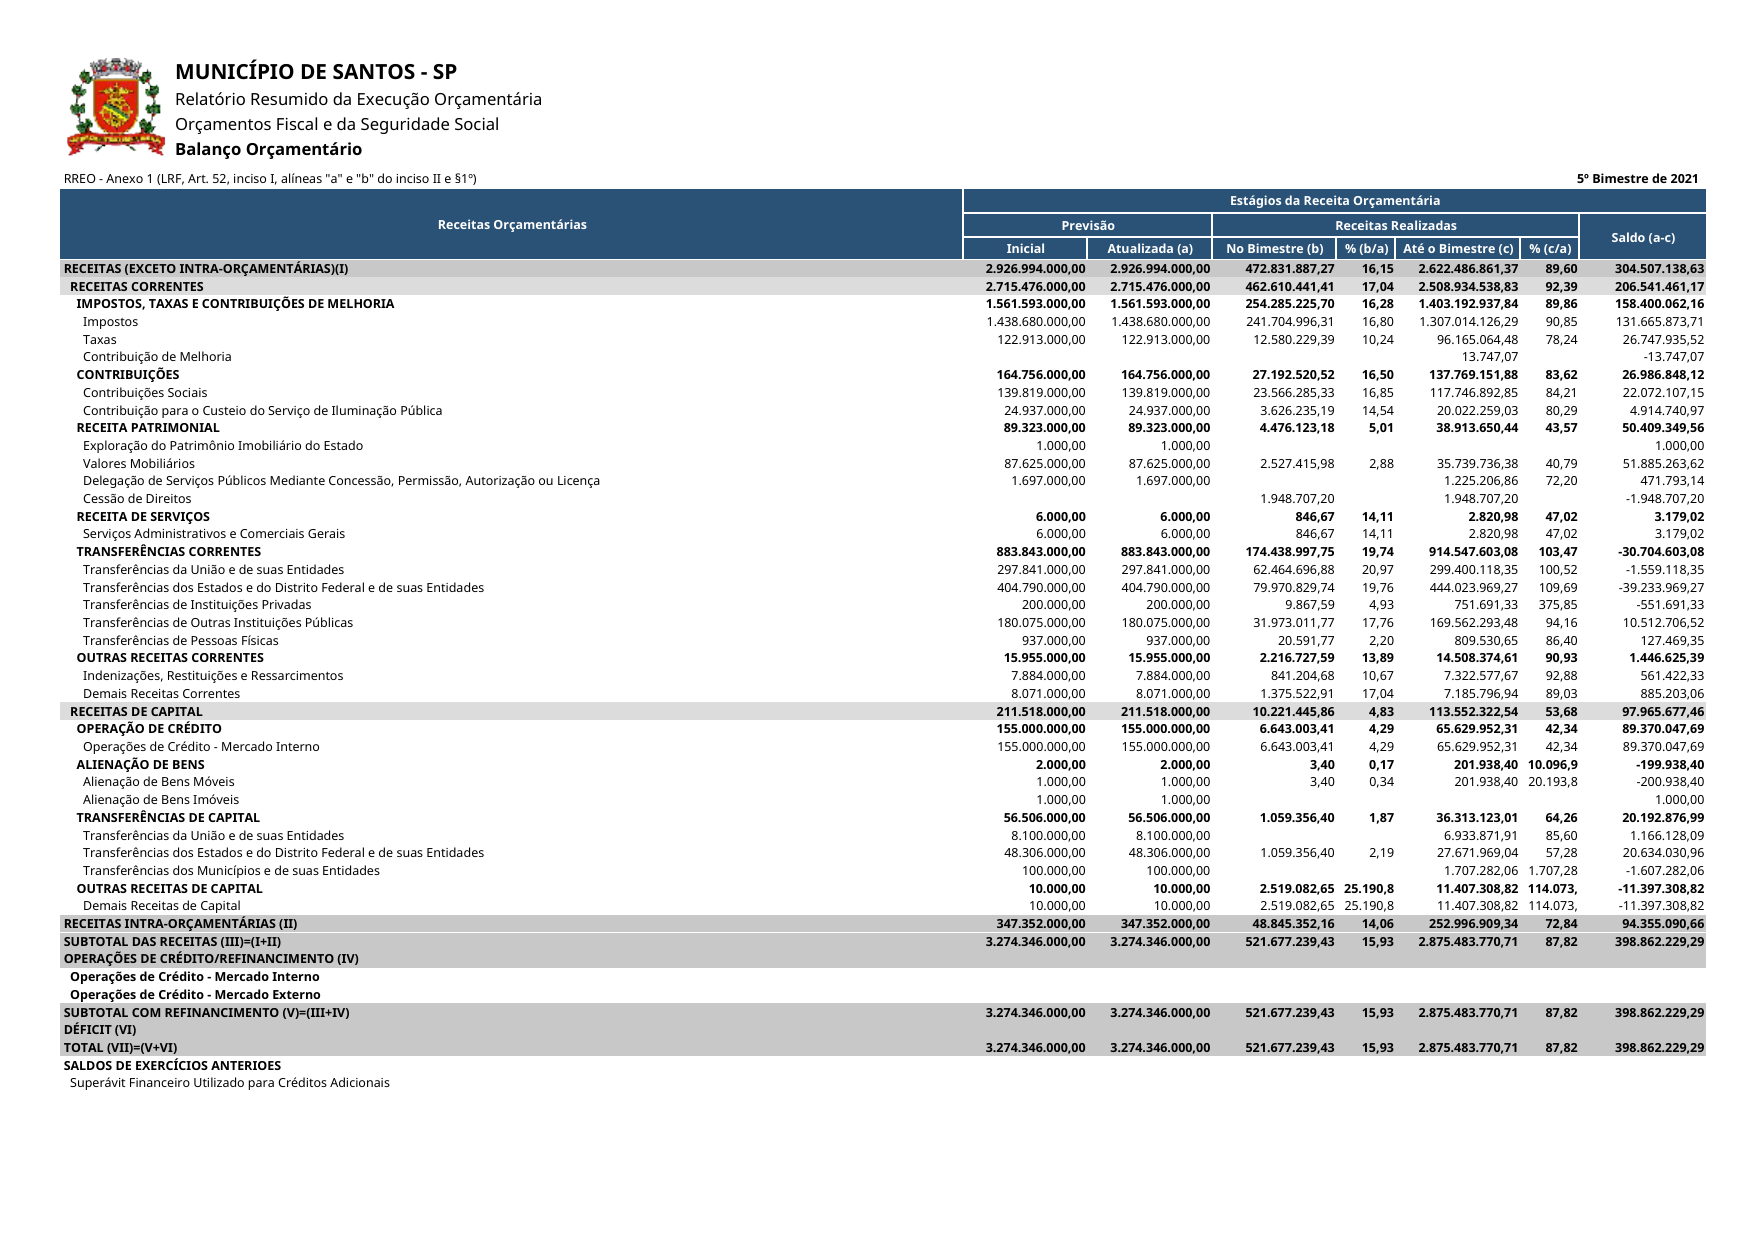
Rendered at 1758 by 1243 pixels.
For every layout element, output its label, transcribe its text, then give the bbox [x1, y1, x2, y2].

table_header [60, 59, 66, 170]
table_cell 472.831.887,27 [1212, 260, 1336, 277]
table_cell 50.409.349,56 [1579, 419, 1706, 437]
table_cell 4,29 [1336, 720, 1395, 738]
table_cell 5,01 [1336, 419, 1395, 437]
table_cell 299.400.118,35 [1395, 561, 1520, 578]
table_cell [1575, 79, 1701, 98]
table_cell -200.938,40 [1579, 773, 1706, 791]
table_cell 51.885.263,62 [1579, 454, 1706, 472]
table_cell 89.323.000,00 [963, 419, 1087, 437]
table_cell OPERAÇÃO DE CRÉDITO [60, 720, 963, 738]
table_cell 1.059.356,40 [1212, 844, 1336, 862]
table_cell [1520, 968, 1579, 986]
table_cell 4,29 [1336, 738, 1395, 755]
table_cell OUTRAS RECEITAS CORRENTES [60, 649, 963, 667]
table_cell 2.875.483.770,71 [1395, 933, 1520, 950]
table_cell 1.000,00 [1579, 791, 1706, 808]
table_cell 19,74 [1336, 543, 1395, 561]
table_cell 25.190,83 [1336, 879, 1395, 897]
table_cell 3.274.346.000,00 [963, 1039, 1087, 1056]
table_cell Receitas Realizadas [1213, 214, 1578, 236]
table_cell Transferências dos Estados e do Distrito Federal e de suas Entidades [60, 844, 963, 862]
table_cell 109,69 [1520, 578, 1579, 596]
table_cell 6.000,00 [1087, 525, 1212, 543]
table_cell Transferências de Instituições Privadas [60, 596, 963, 614]
table_cell 180.075.000,00 [1087, 614, 1212, 631]
table_cell [1087, 986, 1212, 1003]
table_cell 1.000,00 [1087, 791, 1212, 808]
table_cell 7.185.796,94 [1395, 685, 1520, 702]
table_cell [1395, 968, 1520, 986]
table_cell Operações de Crédito - Mercado Interno [60, 968, 963, 986]
table_cell [1087, 1021, 1212, 1039]
table_cell 4,83 [1336, 702, 1395, 720]
table_cell 1.403.192.937,84 [1395, 295, 1520, 313]
table_cell Impostos [60, 313, 963, 330]
table_cell 10.000,00 [963, 879, 1087, 897]
table_cell 24.937.000,00 [963, 401, 1087, 419]
table_cell 15.955.000,00 [1087, 649, 1212, 667]
table_cell 47,02 [1520, 525, 1579, 543]
table_cell 3.274.346.000,00 [963, 1003, 1087, 1021]
table_cell Transferências dos Estados e do Distrito Federal e de suas Entidades [60, 578, 963, 596]
table_cell 114.073,09 [1520, 897, 1579, 915]
table_cell % (b/a) [1337, 238, 1394, 259]
table_cell Transferências de Outras Instituições Públicas [60, 614, 963, 631]
table_cell [1579, 950, 1706, 968]
table_cell [1579, 968, 1706, 986]
table_cell Transferências da União e de suas Entidades [60, 826, 963, 844]
table_cell [1336, 1021, 1395, 1039]
table_cell 139.819.000,00 [1087, 384, 1212, 401]
table_cell Demais Receitas de Capital [60, 897, 963, 915]
table_cell 89.323.000,00 [1087, 419, 1212, 437]
table_cell [1520, 1021, 1579, 1039]
table_cell 4.476.123,18 [1212, 419, 1336, 437]
table_cell 1.225.206,86 [1395, 472, 1520, 490]
table_cell 375,85 [1520, 596, 1579, 614]
table_cell Operações de Crédito - Mercado Interno [60, 738, 963, 755]
table_cell IMPOSTOS, TAXAS E CONTRIBUIÇÕES DE MELHORIA [60, 295, 963, 313]
table_cell 4.914.740,97 [1579, 401, 1706, 419]
table_cell 1.438.680.000,00 [1087, 313, 1212, 330]
table_cell -1.559.118,35 [1579, 561, 1706, 578]
table_cell 10.512.706,52 [1579, 614, 1706, 631]
table_cell RREO - Anexo 1 (LRF, Art. 52, inciso I, alíneas "a" e "b" do inciso II e §1º) [60, 170, 1503, 187]
table_cell TRANSFERÊNCIAS CORRENTES [60, 543, 963, 561]
table_cell 1.000,00 [963, 437, 1087, 454]
table_cell 2.622.486.861,37 [1395, 260, 1520, 277]
table_cell 5º Bimestre de 2021 [1510, 170, 1701, 188]
table_cell 92,39 [1520, 277, 1579, 295]
table_cell 87,82 [1520, 1003, 1579, 1021]
table_cell 57,28 [1520, 844, 1579, 862]
table_cell 122.913.000,00 [1087, 330, 1212, 348]
table_cell [1212, 472, 1336, 490]
table_cell -30.704.603,08 [1579, 543, 1706, 561]
table_cell [1395, 437, 1520, 454]
table_cell [1701, 170, 1706, 188]
table_cell [1395, 1074, 1520, 1092]
table_cell [1336, 490, 1395, 507]
table_cell 48.306.000,00 [963, 844, 1087, 862]
table_cell 35.739.736,38 [1395, 454, 1520, 472]
table_cell [1087, 968, 1212, 986]
table_cell [1520, 1074, 1579, 1092]
table_cell 211.518.000,00 [1087, 702, 1212, 720]
table_cell 14,11 [1336, 525, 1395, 543]
table_cell 84,21 [1520, 384, 1579, 401]
table_header [1575, 59, 1701, 78]
table_cell 561.422,33 [1579, 667, 1706, 684]
table_cell 164.756.000,00 [1087, 366, 1212, 383]
table_cell 42,34 [1520, 720, 1579, 738]
table_cell RECEITAS INTRA-ORÇAMENTÁRIAS (II) [60, 915, 963, 932]
table_cell [1087, 490, 1212, 507]
table_cell 13.747,07 [1395, 348, 1520, 366]
table_cell [1579, 1021, 1706, 1039]
table_cell [1520, 490, 1579, 507]
table_cell SUBTOTAL DAS RECEITAS (III)=(I+II) [60, 933, 963, 950]
table_cell 14,11 [1336, 508, 1395, 525]
table_cell 10,67 [1336, 667, 1395, 684]
table_cell [1336, 791, 1395, 808]
table_cell 937.000,00 [1087, 631, 1212, 649]
table_cell 1.000,00 [1087, 437, 1212, 454]
table_cell [1336, 472, 1395, 490]
table_cell [1212, 791, 1336, 808]
table_cell TOTAL (VII)=(V+VI) [60, 1039, 963, 1056]
table_cell Inicial [964, 238, 1086, 259]
table_cell 2.527.415,98 [1212, 454, 1336, 472]
table_cell 1.438.680.000,00 [963, 313, 1087, 330]
table_cell 846,67 [1212, 508, 1336, 525]
table_cell 914.547.603,08 [1395, 543, 1520, 561]
table_cell 841.204,68 [1212, 667, 1336, 684]
table_cell Até o Bimestre (c) [1396, 238, 1519, 259]
table_header [166, 59, 172, 170]
table_cell 155.000.000,00 [963, 720, 1087, 738]
table_cell Contribuições Sociais [60, 384, 963, 401]
table_cell 3.626.235,19 [1212, 401, 1336, 419]
table_cell 89,60 [1520, 260, 1579, 277]
table_cell 1.948.707,20 [1395, 490, 1520, 507]
table_cell 47,02 [1520, 508, 1579, 525]
table_cell Transferências da União e de suas Entidades [60, 561, 963, 578]
table_cell 17,76 [1336, 614, 1395, 631]
table_cell [1087, 1074, 1212, 1092]
table_cell ALIENAÇÃO DE BENS [60, 755, 963, 773]
table_cell Superávit Financeiro Utilizado para Créditos Adicionais [60, 1074, 963, 1092]
table_header [134, 59, 166, 136]
table_cell [1520, 1056, 1579, 1074]
table_cell 404.790.000,00 [1087, 578, 1212, 596]
table_cell 404.790.000,00 [963, 578, 1087, 596]
table_cell [1395, 1021, 1520, 1039]
table_cell 100,52 [1520, 561, 1579, 578]
table_cell 1.166.128,09 [1579, 826, 1706, 844]
table_cell 94,16 [1520, 614, 1579, 631]
table_cell [1087, 1056, 1212, 1074]
table_cell 6.000,00 [963, 508, 1087, 525]
table_cell 10.000,00 [1087, 879, 1212, 897]
table_cell RECEITAS DE CAPITAL [60, 702, 963, 720]
table_cell [1212, 1021, 1336, 1039]
table_cell 1.000,00 [963, 791, 1087, 808]
table_cell 6.000,00 [963, 525, 1087, 543]
table_cell 0,34 [1336, 773, 1395, 791]
table_cell 155.000.000,00 [1087, 738, 1212, 755]
table_cell 10.000,00 [963, 897, 1087, 915]
table_cell 65.629.952,31 [1395, 720, 1520, 738]
table_cell 297.841.000,00 [963, 561, 1087, 578]
table_cell [1336, 950, 1395, 968]
table_cell Serviços Administrativos e Comerciais Gerais [60, 525, 963, 543]
table_cell Alienação de Bens Móveis [60, 773, 963, 791]
table_cell 137.769.151,88 [1395, 366, 1520, 383]
table_cell 158.400.062,16 [1579, 295, 1706, 313]
table_cell 27.671.969,04 [1395, 844, 1520, 862]
table_cell TRANSFERÊNCIAS DE CAPITAL [60, 809, 963, 826]
table_cell 103,47 [1520, 543, 1579, 561]
table_cell Alienação de Bens Imóveis [60, 791, 963, 808]
table_cell Receitas Orçamentárias [60, 189, 962, 259]
table_cell [963, 1056, 1087, 1074]
table_cell 16,85 [1336, 384, 1395, 401]
table_cell 42,34 [1520, 738, 1579, 755]
table_cell [1212, 348, 1336, 366]
table_cell 3.179,02 [1579, 508, 1706, 525]
table_cell [1212, 826, 1336, 844]
table_cell 10.096,92 [1520, 755, 1579, 773]
table_cell 38.913.650,44 [1395, 419, 1520, 437]
table_cell 89,86 [1520, 295, 1579, 313]
table_cell 24.937.000,00 [1087, 401, 1212, 419]
table_cell 2.875.483.770,71 [1395, 1039, 1520, 1056]
table_cell 10.000,00 [1087, 897, 1212, 915]
table_cell 26.747.935,52 [1579, 330, 1706, 348]
table_cell 64,26 [1520, 809, 1579, 826]
table_cell 8.071.000,00 [963, 685, 1087, 702]
table_cell [1395, 950, 1520, 968]
table_cell 96.165.064,48 [1395, 330, 1520, 348]
table_cell [1212, 862, 1336, 879]
table_cell -1.607.282,06 [1579, 862, 1706, 879]
table_cell 304.507.138,63 [1579, 260, 1706, 277]
table_cell [1520, 950, 1579, 968]
table_cell 17,04 [1336, 685, 1395, 702]
table_cell Balanço Orçamentário [172, 139, 1706, 163]
table_cell SALDOS DE EXERCÍCIOS ANTERIOES [60, 1056, 963, 1074]
table_cell 809.530,65 [1395, 631, 1520, 649]
table_cell 3.274.346.000,00 [1087, 1003, 1212, 1021]
table_cell 78,24 [1520, 330, 1579, 348]
table_cell [963, 1021, 1087, 1039]
table_cell 1.697.000,00 [1087, 472, 1212, 490]
table_cell 1.000,00 [1087, 773, 1212, 791]
table_cell 56.506.000,00 [963, 809, 1087, 826]
table_cell 1.948.707,20 [1212, 490, 1336, 507]
table_cell 398.862.229,29 [1579, 933, 1706, 950]
table_cell 80,29 [1520, 401, 1579, 419]
table_cell 14,54 [1336, 401, 1395, 419]
table_cell [1575, 98, 1701, 113]
table_cell -13.747,07 [1579, 348, 1706, 366]
table_cell 297.841.000,00 [1087, 561, 1212, 578]
table_cell 25.190,83 [1336, 897, 1395, 915]
table_cell 87,82 [1520, 1039, 1579, 1056]
table_cell 72,20 [1520, 472, 1579, 490]
table_cell [1336, 348, 1395, 366]
table_cell 11.407.308,82 [1395, 897, 1520, 915]
table_cell 444.023.969,27 [1395, 578, 1520, 596]
table_cell 2,19 [1336, 844, 1395, 862]
table_cell [1336, 826, 1395, 844]
table_cell 1.375.522,91 [1212, 685, 1336, 702]
table_cell 83,62 [1520, 366, 1579, 383]
table_cell 398.862.229,29 [1579, 1039, 1706, 1056]
table_cell 3.179,02 [1579, 525, 1706, 543]
table_cell 3.274.346.000,00 [1087, 933, 1212, 950]
table_cell No Bimestre (b) [1213, 238, 1335, 259]
table_cell [963, 1074, 1087, 1092]
table_cell Delegação de Serviços Públicos Mediante Concessão, Permissão, Autorização ou Licença [60, 472, 963, 490]
table_cell 16,50 [1336, 366, 1395, 383]
table_cell 8.100.000,00 [1087, 826, 1212, 844]
table_cell [1087, 348, 1212, 366]
table_cell 87,82 [1520, 933, 1579, 950]
table_cell 1.561.593.000,00 [1087, 295, 1212, 313]
table_cell 0,17 [1336, 755, 1395, 773]
table_cell 2.519.082,65 [1212, 879, 1336, 897]
table_cell 10.221.445,86 [1212, 702, 1336, 720]
table_cell 94.355.090,66 [1579, 915, 1706, 932]
table_cell 1.561.593.000,00 [963, 295, 1087, 313]
table_cell -11.397.308,82 [1579, 897, 1706, 915]
table_cell 72,84 [1520, 915, 1579, 932]
table_cell 36.313.123,01 [1395, 809, 1520, 826]
table_cell 15,93 [1336, 1003, 1395, 1021]
table_cell [1579, 1056, 1706, 1074]
table_cell [963, 986, 1087, 1003]
table_cell 9.867,59 [1212, 596, 1336, 614]
table_cell 1.707.282,06 [1395, 862, 1520, 879]
table_cell 40,79 [1520, 454, 1579, 472]
table_cell [1212, 986, 1336, 1003]
table_cell 174.438.997,75 [1212, 543, 1336, 561]
table_cell 155.000.000,00 [963, 738, 1087, 755]
table_cell DÉFICIT (VI) [60, 1021, 963, 1039]
table_cell 155.000.000,00 [1087, 720, 1212, 738]
table_cell 131.665.873,71 [1579, 313, 1706, 330]
table_cell 122.913.000,00 [963, 330, 1087, 348]
table_cell Indenizações, Restituições e Ressarcimentos [60, 667, 963, 684]
table_cell 3.274.346.000,00 [963, 933, 1087, 950]
table_cell 20,97 [1336, 561, 1395, 578]
table_cell 883.843.000,00 [963, 543, 1087, 561]
table_cell 169.562.293,48 [1395, 614, 1520, 631]
table_cell 347.352.000,00 [963, 915, 1087, 932]
table_cell Relatório Resumido da Execução Orçamentária [172, 89, 1575, 113]
table_cell 14.508.374,61 [1395, 649, 1520, 667]
table_cell CONTRIBUIÇÕES [60, 366, 963, 383]
table_cell -39.233.969,27 [1579, 578, 1706, 596]
table_cell Contribuição para o Custeio do Serviço de Iluminação Pública [60, 401, 963, 419]
table_cell 15.955.000,00 [963, 649, 1087, 667]
table_cell [1395, 1056, 1520, 1074]
table_cell [1503, 170, 1510, 188]
table_cell 201.938,40 [1395, 755, 1520, 773]
table_cell Operações de Crédito - Mercado Externo [60, 986, 963, 1003]
table_cell 200.000,00 [963, 596, 1087, 614]
table_cell 114.073,09 [1520, 879, 1579, 897]
table_cell [1520, 348, 1579, 366]
table_cell Transferências dos Municípios e de suas Entidades [60, 862, 963, 879]
table_cell 7.884.000,00 [1087, 667, 1212, 684]
table_cell 885.203,06 [1579, 685, 1706, 702]
table_cell 79.970.829,74 [1212, 578, 1336, 596]
table_cell SUBTOTAL COM REFINANCIMENTO (V)=(III+IV) [60, 1003, 963, 1021]
table_cell 97.965.677,46 [1579, 702, 1706, 720]
table_cell 2.715.476.000,00 [963, 277, 1087, 295]
table_cell 751.691,33 [1395, 596, 1520, 614]
table_cell 200.000,00 [1087, 596, 1212, 614]
table_cell 2.000,00 [963, 755, 1087, 773]
table_cell 90,85 [1520, 313, 1579, 330]
table_cell 48.845.352,16 [1212, 915, 1336, 932]
table_cell Demais Receitas Correntes [60, 685, 963, 702]
table_cell 521.677.239,43 [1212, 1003, 1336, 1021]
table_cell 12.580.229,39 [1212, 330, 1336, 348]
table_cell 7.322.577,67 [1395, 667, 1520, 684]
table_cell 252.996.909,34 [1395, 915, 1520, 932]
table_cell 1.307.014.126,29 [1395, 313, 1520, 330]
table_cell 92,88 [1520, 667, 1579, 684]
table_cell 89.370.047,69 [1579, 720, 1706, 738]
table_cell 53,68 [1520, 702, 1579, 720]
table_cell 2.715.476.000,00 [1087, 277, 1212, 295]
table_cell 19,76 [1336, 578, 1395, 596]
table_cell 462.610.441,41 [1212, 277, 1336, 295]
table_cell [1579, 1074, 1706, 1092]
table_header [80, 83, 92, 121]
table_cell -199.938,40 [1579, 755, 1706, 773]
table_cell [1336, 437, 1395, 454]
table_cell [1336, 862, 1395, 879]
table_cell [963, 950, 1087, 968]
table_cell 100.000,00 [963, 862, 1087, 879]
table_cell 201.938,40 [1395, 773, 1520, 791]
table_cell 20.022.259,03 [1395, 401, 1520, 419]
table_cell 16,80 [1336, 313, 1395, 330]
table_cell Previsão [964, 214, 1211, 236]
table_cell Contribuição de Melhoria [60, 348, 963, 366]
table_cell 22.072.107,15 [1579, 384, 1706, 401]
table_cell -1.948.707,20 [1579, 490, 1706, 507]
table_header [1701, 59, 1706, 88]
table_cell [1212, 1056, 1336, 1074]
table_cell 206.541.461,17 [1579, 277, 1706, 295]
table_cell 13,89 [1336, 649, 1395, 667]
table_cell 1.000,00 [963, 773, 1087, 791]
table_header [91, 124, 101, 132]
table_cell 2.000,00 [1087, 755, 1212, 773]
table_cell 31.973.011,77 [1212, 614, 1336, 631]
table_cell 117.746.892,85 [1395, 384, 1520, 401]
table_cell 3.274.346.000,00 [1087, 1039, 1212, 1056]
table_cell 6.643.003,41 [1212, 720, 1336, 738]
table_header [66, 59, 166, 160]
table_header MUNICÍPIO DE SANTOS - SP [172, 59, 1575, 88]
table_cell Valores Mobiliários [60, 454, 963, 472]
table_cell [1336, 986, 1395, 1003]
table_cell RECEITA PATRIMONIAL [60, 419, 963, 437]
table_cell 2,20 [1336, 631, 1395, 649]
table_cell 846,67 [1212, 525, 1336, 543]
table_cell 3,40 [1212, 755, 1336, 773]
table_cell 113.552.322,54 [1395, 702, 1520, 720]
table_cell 139.819.000,00 [963, 384, 1087, 401]
table_cell [1520, 986, 1579, 1003]
table_cell 937.000,00 [963, 631, 1087, 649]
table_cell [1336, 968, 1395, 986]
table_cell 16,15 [1336, 260, 1395, 277]
table_cell 127.469,35 [1579, 631, 1706, 649]
table_cell 8.100.000,00 [963, 826, 1087, 844]
table_cell Estágios da Receita Orçamentária [964, 189, 1706, 212]
table_cell 86,40 [1520, 631, 1579, 649]
table_cell Saldo (a-c) [1580, 214, 1706, 259]
table_cell [1395, 791, 1520, 808]
table_cell 883.843.000,00 [1087, 543, 1212, 561]
table_cell 254.285.225,70 [1212, 295, 1336, 313]
table_cell 10,24 [1336, 330, 1395, 348]
table_cell 347.352.000,00 [1087, 915, 1212, 932]
table_cell % (c/a) [1521, 238, 1578, 259]
table_cell 3,40 [1212, 773, 1336, 791]
table_cell 26.986.848,12 [1579, 366, 1706, 383]
table_cell 87.625.000,00 [1087, 454, 1212, 472]
table_cell [1087, 950, 1212, 968]
table_cell OUTRAS RECEITAS DE CAPITAL [60, 879, 963, 897]
table_cell [1395, 986, 1520, 1003]
table_cell 20.591,77 [1212, 631, 1336, 649]
table_cell 521.677.239,43 [1212, 1039, 1336, 1056]
table_cell 1.707,28 [1520, 862, 1579, 879]
table_cell 23.566.285,33 [1212, 384, 1336, 401]
table_cell 2.926.994.000,00 [1087, 260, 1212, 277]
table_cell 2,88 [1336, 454, 1395, 472]
table_cell 20.193,84 [1520, 773, 1579, 791]
table_cell 2.820,98 [1395, 525, 1520, 543]
table_cell 2.820,98 [1395, 508, 1520, 525]
table_cell [1212, 437, 1336, 454]
table_cell 27.192.520,52 [1212, 366, 1336, 383]
table_cell 4,93 [1336, 596, 1395, 614]
table_cell [1336, 1074, 1395, 1092]
table_cell [1336, 1056, 1395, 1074]
table_cell RECEITA DE SERVIÇOS [60, 508, 963, 525]
table_cell [1212, 1074, 1336, 1092]
table_cell -551.691,33 [1579, 596, 1706, 614]
table_header [140, 83, 152, 119]
table_cell 521.677.239,43 [1212, 933, 1336, 950]
table_cell -11.397.308,82 [1579, 879, 1706, 897]
table_cell Taxas [60, 330, 963, 348]
table_cell 1,87 [1336, 809, 1395, 826]
table_cell 180.075.000,00 [963, 614, 1087, 631]
table_cell 6.643.003,41 [1212, 738, 1336, 755]
table_cell [66, 160, 166, 170]
table_cell 1.697.000,00 [963, 472, 1087, 490]
table_cell 62.464.696,88 [1212, 561, 1336, 578]
table_cell [963, 968, 1087, 986]
table_cell 100.000,00 [1087, 862, 1212, 879]
table_cell 398.862.229,29 [1579, 1003, 1706, 1021]
table_cell [1701, 89, 1706, 113]
table_cell 471.793,14 [1579, 472, 1706, 490]
table_cell Cessão de Direitos [60, 490, 963, 507]
table_header [131, 124, 140, 132]
table_cell [1579, 986, 1706, 1003]
table_cell [1520, 791, 1579, 808]
table_cell 89,03 [1520, 685, 1579, 702]
table_cell 20.634.030,96 [1579, 844, 1706, 862]
table_cell 241.704.996,31 [1212, 313, 1336, 330]
table_cell Atualizada (a) [1088, 238, 1211, 259]
table_cell 56.506.000,00 [1087, 809, 1212, 826]
table_cell [963, 490, 1087, 507]
table_cell [1520, 437, 1579, 454]
table_cell Transferências de Pessoas Físicas [60, 631, 963, 649]
table_cell 2.875.483.770,71 [1395, 1003, 1520, 1021]
table_cell 2.519.082,65 [1212, 897, 1336, 915]
table_cell 1.000,00 [1579, 437, 1706, 454]
table_cell 1.446.625,39 [1579, 649, 1706, 667]
table_cell 20.192.876,99 [1579, 809, 1706, 826]
table_cell 11.407.308,82 [1395, 879, 1520, 897]
table_cell 2.508.934.538,83 [1395, 277, 1520, 295]
table_cell [1212, 968, 1336, 986]
table_cell 14,06 [1336, 915, 1395, 932]
table_cell [1212, 950, 1336, 968]
table_cell Orçamentos Fiscal e da Seguridade Social [172, 114, 1706, 138]
table_cell 43,57 [1520, 419, 1579, 437]
table_cell 89.370.047,69 [1579, 738, 1706, 755]
table_cell Exploração do Patrimônio Imobiliário do Estado [60, 437, 963, 454]
table_cell [963, 348, 1087, 366]
table_cell [172, 164, 1706, 170]
table_cell 65.629.952,31 [1395, 738, 1520, 755]
table_cell 85,60 [1520, 826, 1579, 844]
table_cell 90,93 [1520, 649, 1579, 667]
table_cell 7.884.000,00 [963, 667, 1087, 684]
table_cell 8.071.000,00 [1087, 685, 1212, 702]
table_cell 48.306.000,00 [1087, 844, 1212, 862]
table_cell 15,93 [1336, 933, 1395, 950]
table_cell 15,93 [1336, 1039, 1395, 1056]
table_cell 16,28 [1336, 295, 1395, 313]
table_cell 164.756.000,00 [963, 366, 1087, 383]
table_cell RECEITAS (EXCETO INTRA-ORÇAMENTÁRIAS)(I) [60, 260, 963, 277]
table_cell 211.518.000,00 [963, 702, 1087, 720]
table_cell 87.625.000,00 [963, 454, 1087, 472]
table_cell 2.926.994.000,00 [963, 260, 1087, 277]
table_cell 2.216.727,59 [1212, 649, 1336, 667]
table_cell 17,04 [1336, 277, 1395, 295]
table_cell 6.000,00 [1087, 508, 1212, 525]
table_cell OPERAÇÕES DE CRÉDITO/REFINANCIMENTO (IV) [60, 950, 963, 968]
table_cell 6.933.871,91 [1395, 826, 1520, 844]
table_cell 1.059.356,40 [1212, 809, 1336, 826]
table_cell RECEITAS CORRENTES [60, 277, 963, 295]
